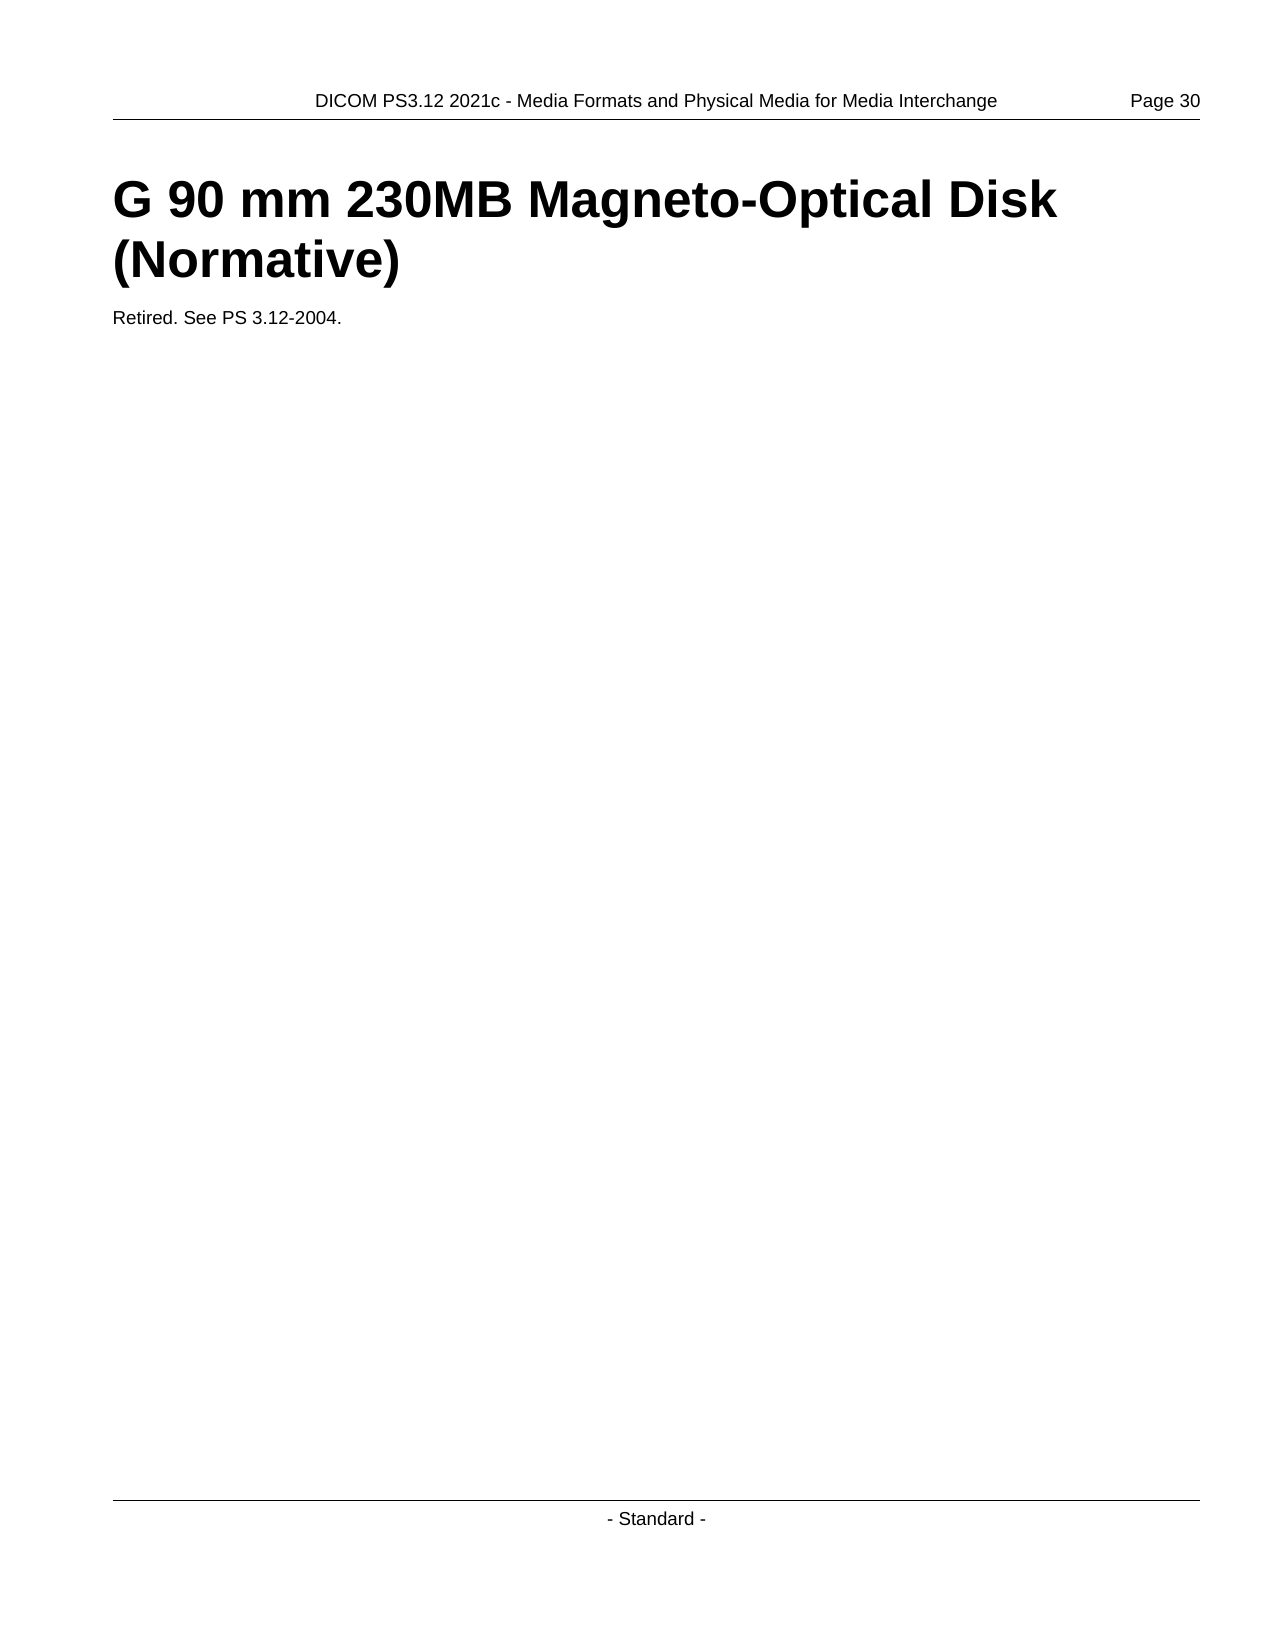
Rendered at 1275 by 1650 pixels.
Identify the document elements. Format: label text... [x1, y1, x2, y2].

text Retired. See PS 3.12-2004. [112, 307, 1200, 328]
text G 90 mm 230MB Magneto-Optical Disk (Normative) [112, 169, 1200, 288]
